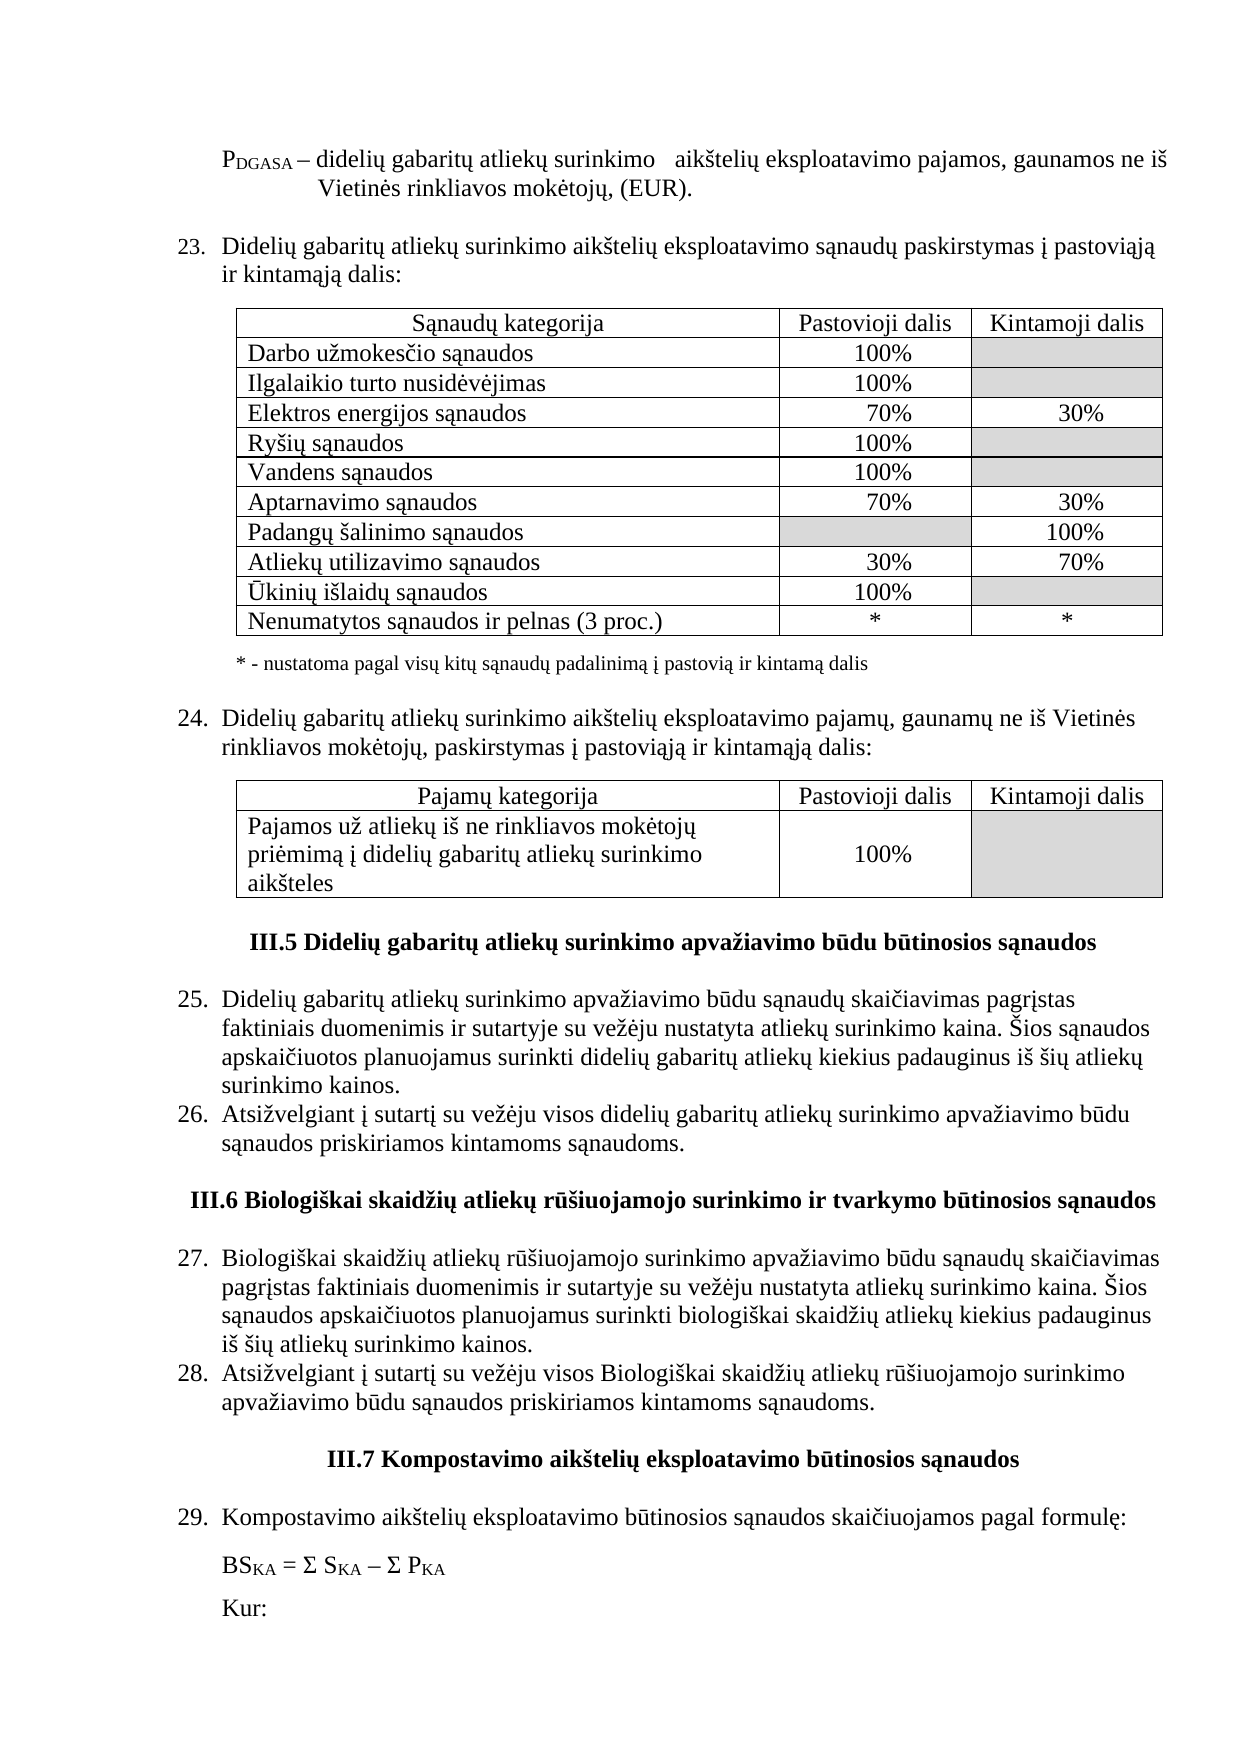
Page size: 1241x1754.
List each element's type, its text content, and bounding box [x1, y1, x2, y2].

table_cell 70% [780, 487, 971, 516]
table_cell [972, 458, 1162, 486]
table_header Pastovioji dalis [780, 309, 971, 337]
table_cell 100% [780, 577, 971, 605]
table_cell 100% [780, 458, 971, 486]
table_header Kintamoji dalis [972, 309, 1162, 337]
table_cell * [972, 606, 1162, 635]
table_cell 100% [780, 368, 971, 397]
table_cell [972, 811, 1162, 897]
table_header Pastovioji dalis [780, 781, 971, 810]
table_cell [780, 517, 971, 546]
text 26. Atsižvelgiant į sutartį su vežėju visos didelių gabaritų atliekų surinkimo apvažiavimo būdu sąnaudos priskiriamos kintamoms sąnaudoms. [177, 1099, 1169, 1157]
table_cell 100% [780, 428, 971, 456]
table_cell [972, 368, 1162, 397]
text PDGASA – didelių gabaritų atliekų surinkimo aikštelių eksploatavimo pajamos, gaunamos ne iš Vietinės rinkliavos mokėtojų, (EUR). [222, 144, 1169, 202]
text 28. Atsižvelgiant į sutartį su vežėju visos Biologiškai skaidžių atliekų rūšiuojamojo surinkimo apvažiavimo būdu sąnaudos priskiriamos kintamoms sąnaudoms. [177, 1358, 1169, 1416]
table_cell Ryšių sąnaudos [237, 428, 779, 456]
table_header Kintamoji dalis [972, 781, 1162, 810]
table_cell 30% [780, 547, 971, 576]
table_cell 100% [972, 517, 1162, 546]
table_cell * [780, 606, 971, 635]
table_cell Elektros energijos sąnaudos [237, 398, 779, 427]
text Kur: [222, 1593, 1169, 1622]
text III.7 Kompostavimo aikštelių eksploatavimo būtinosios sąnaudos [177, 1444, 1169, 1473]
table_cell [972, 577, 1162, 605]
text 27. Biologiškai skaidžių atliekų rūšiuojamojo surinkimo apvažiavimo būdu sąnaudų skaičiavimas pagrįstas faktiniais duomenimis ir sutartyje su vežėju nustatyta atliekų surinkimo kaina. Šios sąnaudos apskaičiuotos planuojamus surinkti biologiškai skaidžių atliekų kiekius padauginus iš šių atliekų surinkimo kainos. [177, 1243, 1169, 1358]
table_cell 100% [780, 338, 971, 367]
table_cell 70% [972, 547, 1162, 576]
text 29. Kompostavimo aikštelių eksploatavimo būtinosios sąnaudos skaičiuojamos pagal formulę: [177, 1502, 1169, 1531]
table_cell Darbo užmokesčio sąnaudos [237, 338, 779, 367]
table_cell Aptarnavimo sąnaudos [237, 487, 779, 516]
text 24. Didelių gabaritų atliekų surinkimo aikštelių eksploatavimo pajamų, gaunamų ne iš Vietinės rinkliavos mokėtojų, paskirstymas į pastoviąją ir kintamąją dalis: [177, 703, 1169, 761]
text III.5 Didelių gabaritų atliekų surinkimo apvažiavimo būdu būtinosios sąnaudos [177, 927, 1169, 956]
table_cell [972, 338, 1162, 367]
text BSKA = Σ SKA – Σ PKA [222, 1550, 1169, 1578]
text 23. Didelių gabaritų atliekų surinkimo aikštelių eksploatavimo sąnaudų paskirstymas į pastoviąją ir kintamąją dalis: [177, 231, 1169, 288]
text III.6 Biologiškai skaidžių atliekų rūšiuojamojo surinkimo ir tvarkymo būtinosios sąnaudos [177, 1186, 1169, 1214]
table_cell 30% [972, 398, 1162, 427]
text 25. Didelių gabaritų atliekų surinkimo apvažiavimo būdu sąnaudų skaičiavimas pagrįstas faktiniais duomenimis ir sutartyje su vežėju nustatyta atliekų surinkimo kaina. Šios sąnaudos apskaičiuotos planuojamus surinkti didelių gabaritų atliekų kiekius padauginus iš šių atliekų surinkimo kainos. [177, 984, 1169, 1099]
table_cell Atliekų utilizavimo sąnaudos [237, 547, 779, 576]
table_cell 30% [972, 487, 1162, 516]
table_header Sąnaudų kategorija [237, 309, 779, 337]
table_cell Ilgalaikio turto nusidėvėjimas [237, 368, 779, 397]
table_header Pajamų kategorija [237, 781, 779, 810]
table_cell Pajamos už atliekų iš ne rinkliavos mokėtojų priėmimą į didelių gabaritų atliekų surinkimo aikšteles [237, 811, 779, 897]
table_cell Nenumatytos sąnaudos ir pelnas (3 proc.) [237, 606, 779, 635]
table_cell [972, 428, 1162, 456]
table_cell 70% [780, 398, 971, 427]
table_cell Vandens sąnaudos [237, 458, 779, 486]
text * - nustatoma pagal visų kitų sąnaudų padalinimą į pastovią ir kintamą dalis [236, 651, 1169, 674]
table_cell Padangų šalinimo sąnaudos [237, 517, 779, 546]
table_cell Ūkinių išlaidų sąnaudos [237, 577, 779, 605]
table_cell 100% [780, 811, 971, 897]
